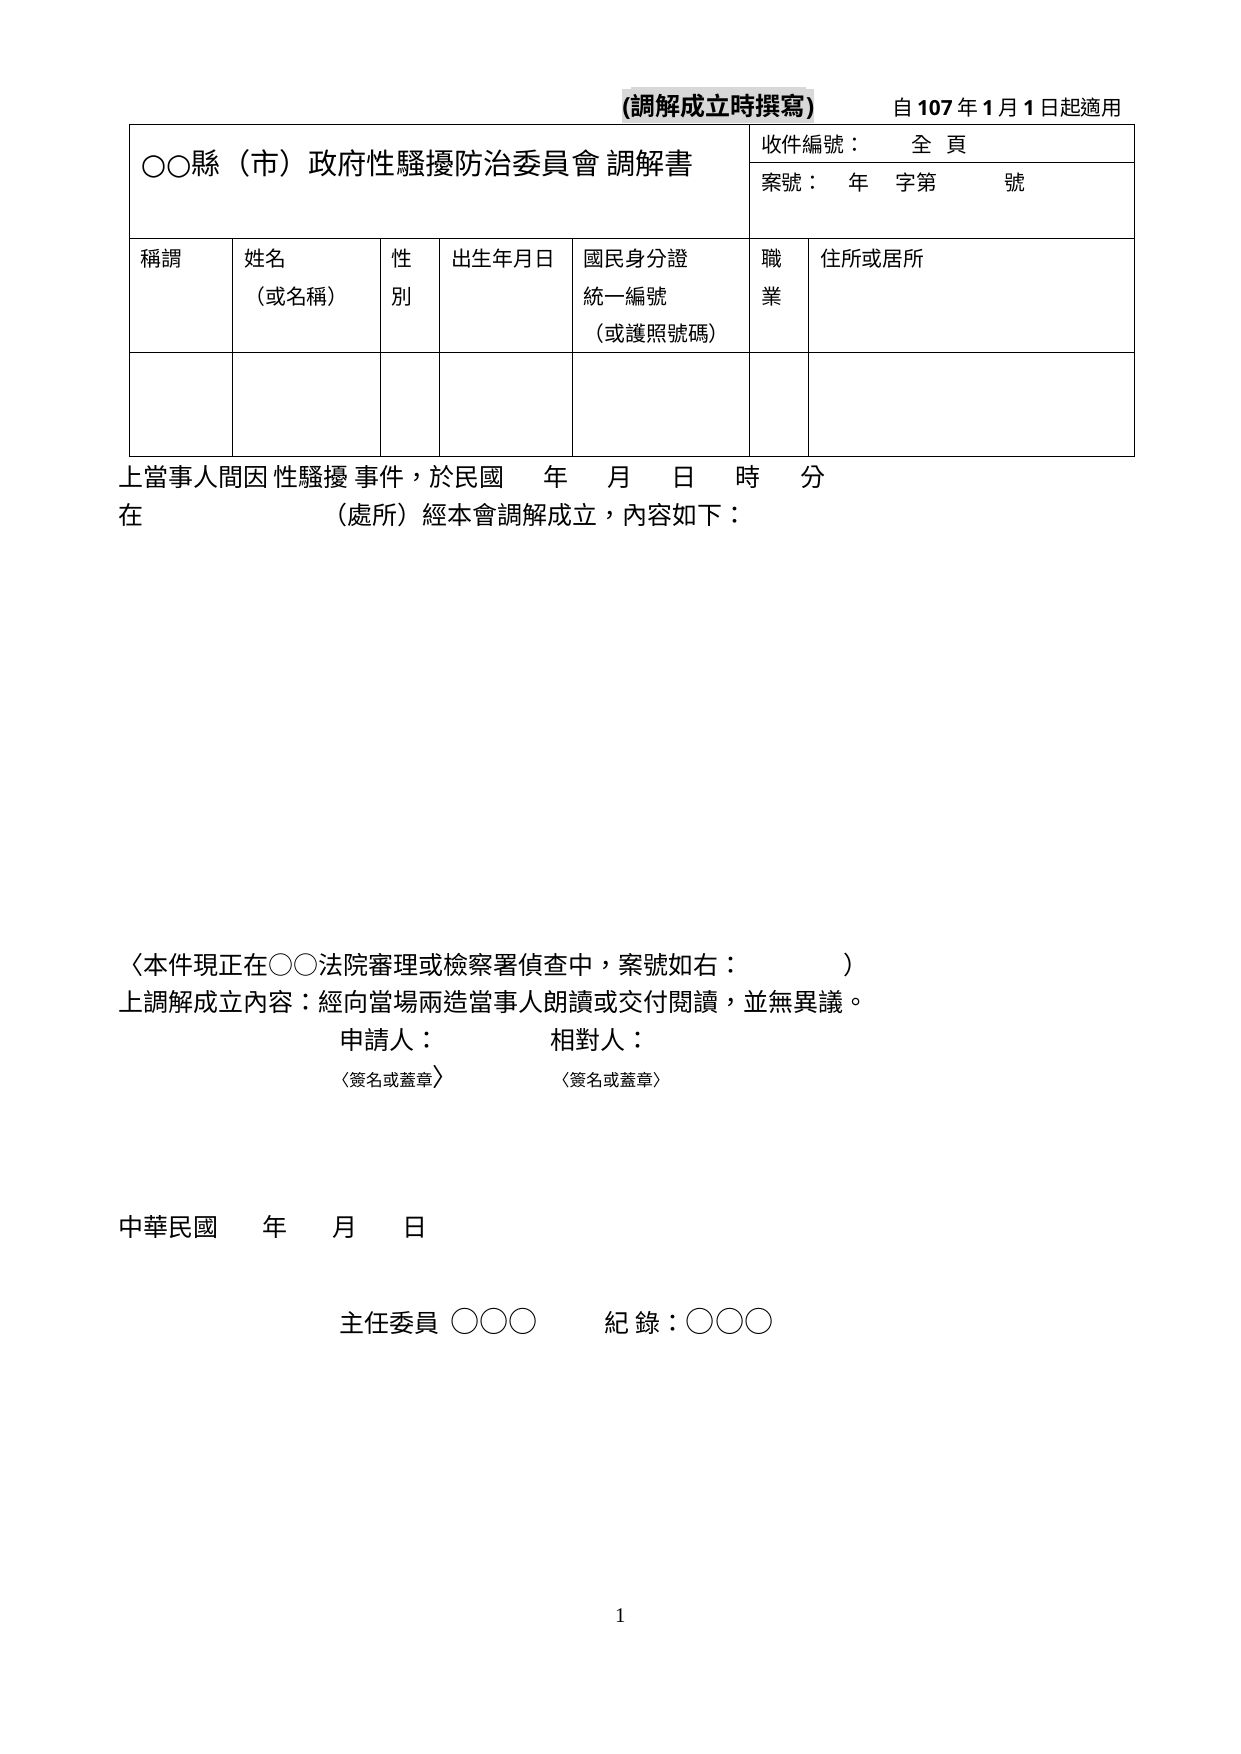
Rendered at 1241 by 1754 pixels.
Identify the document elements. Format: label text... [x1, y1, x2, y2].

text 在 （處所）經本會調解成立，內容如下： [118, 494, 1122, 532]
table_cell [573, 353, 749, 456]
text 上調解成立內容：經向當場兩造當事人朗讀或交付閱讀，並無異議。 [118, 982, 1122, 1019]
text 主任委員 ○○○ 紀 錄：○○○ [118, 1282, 1122, 1357]
table_cell 住所或居所 [809, 239, 1134, 352]
text 〈簽名或蓋章〉 〈簽名或蓋章〉 [118, 1057, 1122, 1094]
text 〈本件現正在○○法院審理或檢察署偵查中，案號如右： ） [118, 944, 1122, 982]
table_cell 職業 [750, 239, 808, 352]
table_cell [130, 353, 232, 456]
table_cell 稱謂 [130, 239, 232, 352]
table_cell [750, 353, 808, 456]
text 上當事人間因 性騷擾 事件，於民國 年 月 日 時 分 [118, 457, 1122, 494]
text 申請人： 相對人： [118, 1019, 1122, 1057]
table_cell 姓名 （或名稱） [233, 239, 380, 352]
table_cell 案號： 年 字第 號 [750, 163, 1134, 238]
text 中華民國 年 月 日 [118, 1207, 1122, 1244]
table_cell [809, 353, 1134, 456]
table_cell 性別 [381, 239, 439, 352]
table_cell 出生年月日 [440, 239, 572, 352]
table_cell [233, 353, 380, 456]
table_header ○○縣（市）政府性騷擾防治委員會 調解書 [130, 125, 749, 238]
table_cell [381, 353, 439, 456]
text (調解成立時撰寫) 自107年1月1日起適用 [118, 86, 1122, 123]
table_header 收件編號： 全 頁 [750, 125, 1134, 162]
table_cell [440, 353, 572, 456]
table_cell 國民身分證 統一編號 （或護照號碼） [573, 239, 749, 352]
